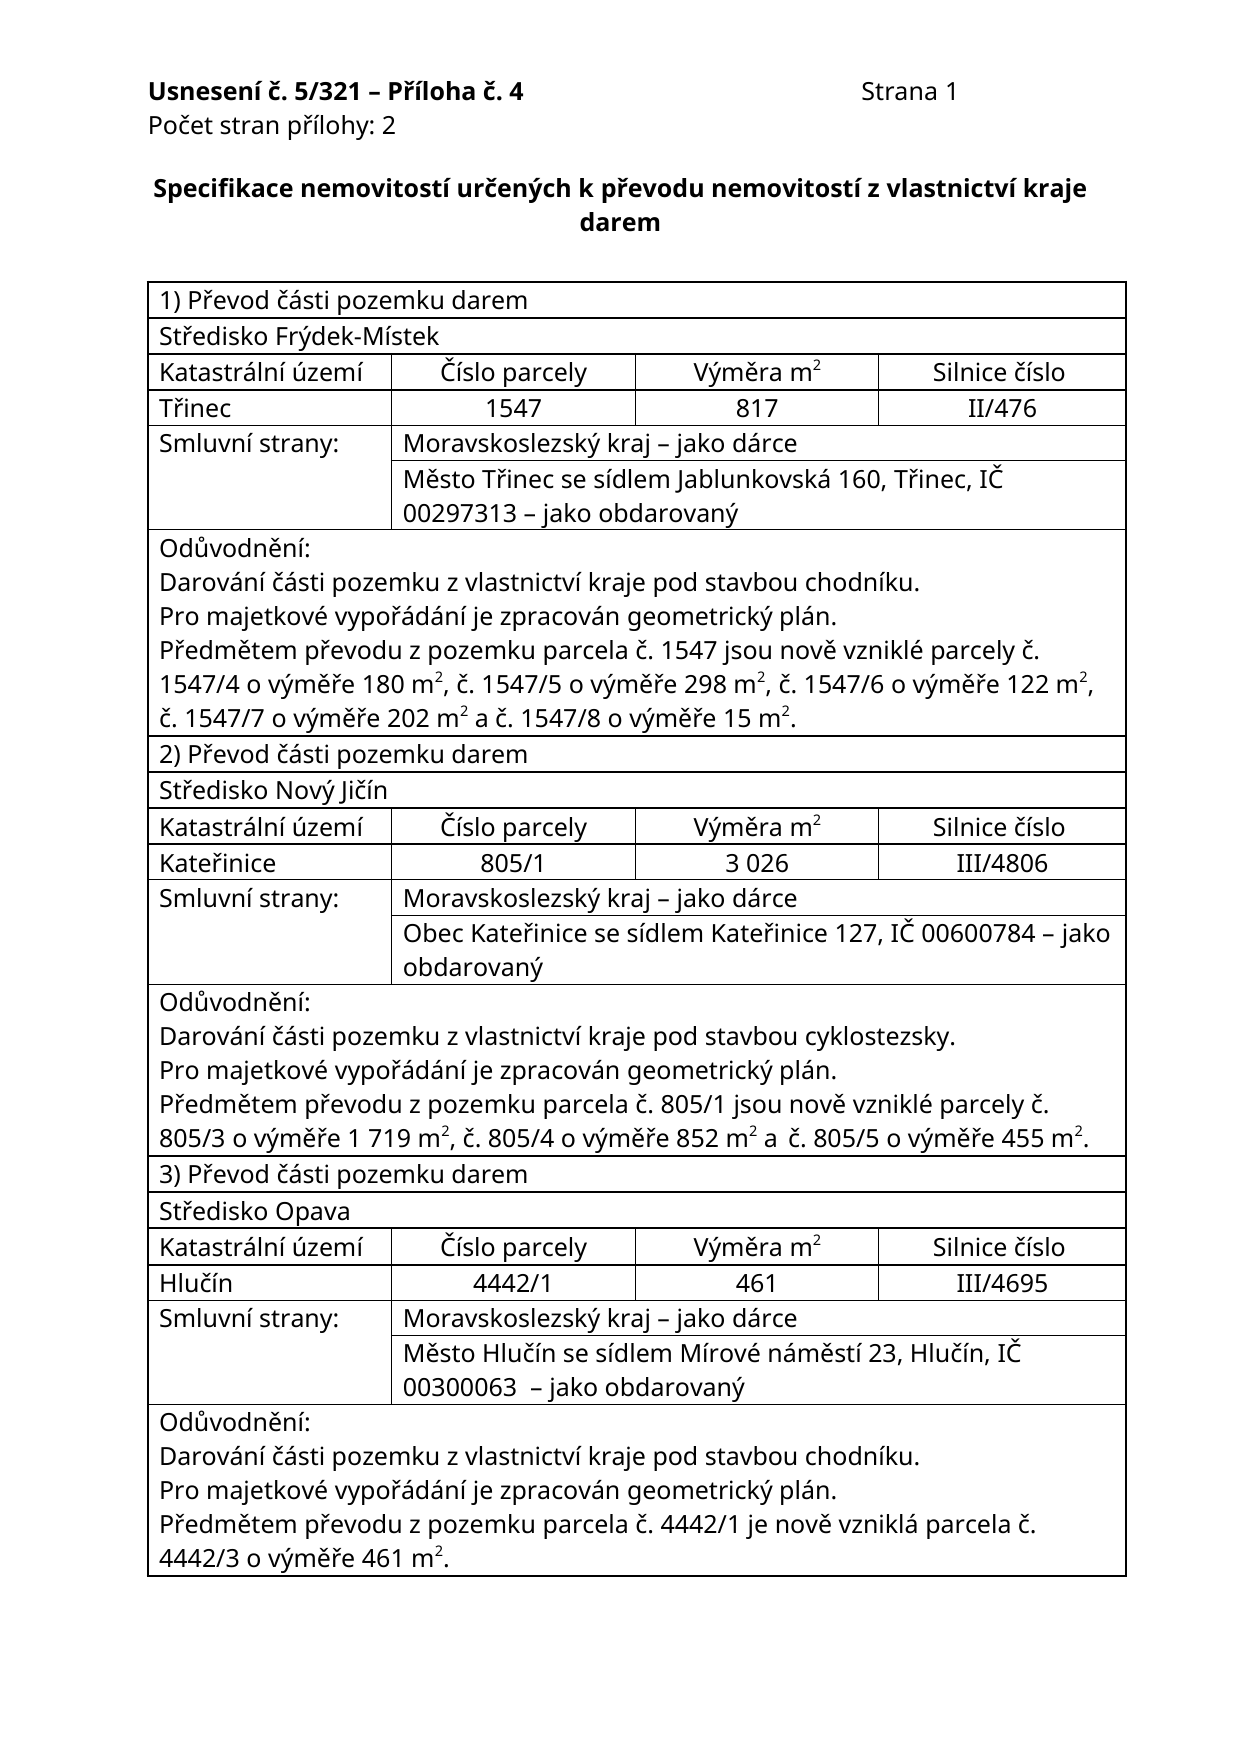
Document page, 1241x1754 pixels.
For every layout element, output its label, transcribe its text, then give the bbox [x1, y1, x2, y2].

table_cell 3) Převod části pozemku darem [149, 1157, 1125, 1191]
text Specifikace nemovitostí určených k převodu nemovitostí z vlastnictví kraje darem [148, 171, 1092, 239]
table_cell Odůvodnění: Darování části pozemku z vlastnictví kraje pod stavbou chodníku. Pro majetkové vypořádání je zpracován geometrický plán. Předmětem převodu z pozemku parcela č. 4442/1 je nově vzniklá parcela č. 4442/3 o výměře 461 m2. [149, 1405, 1125, 1575]
table_cell Středisko Nový Jičín [149, 773, 1125, 807]
table_cell Středisko Frýdek-Místek [149, 319, 1125, 353]
table_cell 1547 [392, 391, 635, 425]
table_cell Silnice číslo [879, 1229, 1125, 1263]
table_cell Město Třinec se sídlem Jablunkovská 160, Třinec, IČ 00297313 – jako obdarovaný [392, 461, 1125, 529]
table_cell 461 [636, 1266, 878, 1299]
table_cell 805/1 [392, 845, 635, 879]
table_cell Hlučín [149, 1266, 391, 1299]
table_cell Odůvodnění: Darování části pozemku z vlastnictví kraje pod stavbou chodníku. Pro majetkové vypořádání je zpracován geometrický plán. Předmětem převodu z pozemku parcela č. 1547 jsou nově vzniklé parcely č. 1547/4 o výměře 180 m2, č. 1547/5 o výměře 298 m2, č. 1547/6 o výměře 122 m2, č. 1547/7 o výměře 202 m2 a č. 1547/8 o výměře 15 m2. [149, 530, 1125, 735]
table_cell 2) Převod části pozemku darem [149, 737, 1125, 771]
table_cell Středisko Opava [149, 1193, 1125, 1227]
table_cell Smluvní strany: [149, 880, 391, 984]
table_header 1) Převod části pozemku darem [149, 283, 1125, 317]
table_cell II/476 [879, 391, 1125, 425]
table_cell III/4806 [879, 845, 1125, 879]
table_cell Smluvní strany: [149, 1301, 391, 1404]
table_cell Město Hlučín se sídlem Mírové náměstí 23, Hlučín, IČ 00300063 – jako obdarovaný [392, 1336, 1125, 1404]
table_cell Odůvodnění: Darování části pozemku z vlastnictví kraje pod stavbou cyklostezsky. Pro majetkové vypořádání je zpracován geometrický plán. Předmětem převodu z pozemku parcela č. 805/1 jsou nově vzniklé parcely č. 805/3 o výměře 1 719 m2, č. 805/4 o výměře 852 m2 a č. 805/5 o výměře 455 m2. [149, 985, 1125, 1155]
table_cell Číslo parcely [392, 1229, 635, 1263]
table_cell III/4695 [879, 1266, 1125, 1299]
table_cell 4442/1 [392, 1266, 635, 1299]
table_cell Silnice číslo [879, 809, 1125, 843]
table_cell Obec Kateřinice se sídlem Kateřinice 127, IČ 00600784 – jako obdarovaný [392, 916, 1125, 984]
table_cell Katastrální území [149, 355, 391, 389]
table_cell Číslo parcely [392, 355, 635, 389]
table_cell Výměra m2 [636, 1229, 878, 1263]
table_cell Číslo parcely [392, 809, 635, 843]
table_cell Výměra m2 [636, 809, 878, 843]
table_cell 817 [636, 391, 878, 425]
table_cell Silnice číslo [879, 355, 1125, 389]
table_cell Smluvní strany: [149, 426, 391, 529]
table_cell Výměra m2 [636, 355, 878, 389]
table_cell Kateřinice [149, 845, 391, 879]
table_cell Katastrální území [149, 1229, 391, 1263]
table_cell Třinec [149, 391, 391, 425]
table_cell Moravskoslezský kraj – jako dárce [392, 1301, 1125, 1335]
table_cell Moravskoslezský kraj – jako dárce [392, 426, 1125, 460]
table_cell Moravskoslezský kraj – jako dárce [392, 880, 1125, 914]
table_cell Katastrální území [149, 809, 391, 843]
table_cell 3 026 [636, 845, 878, 879]
